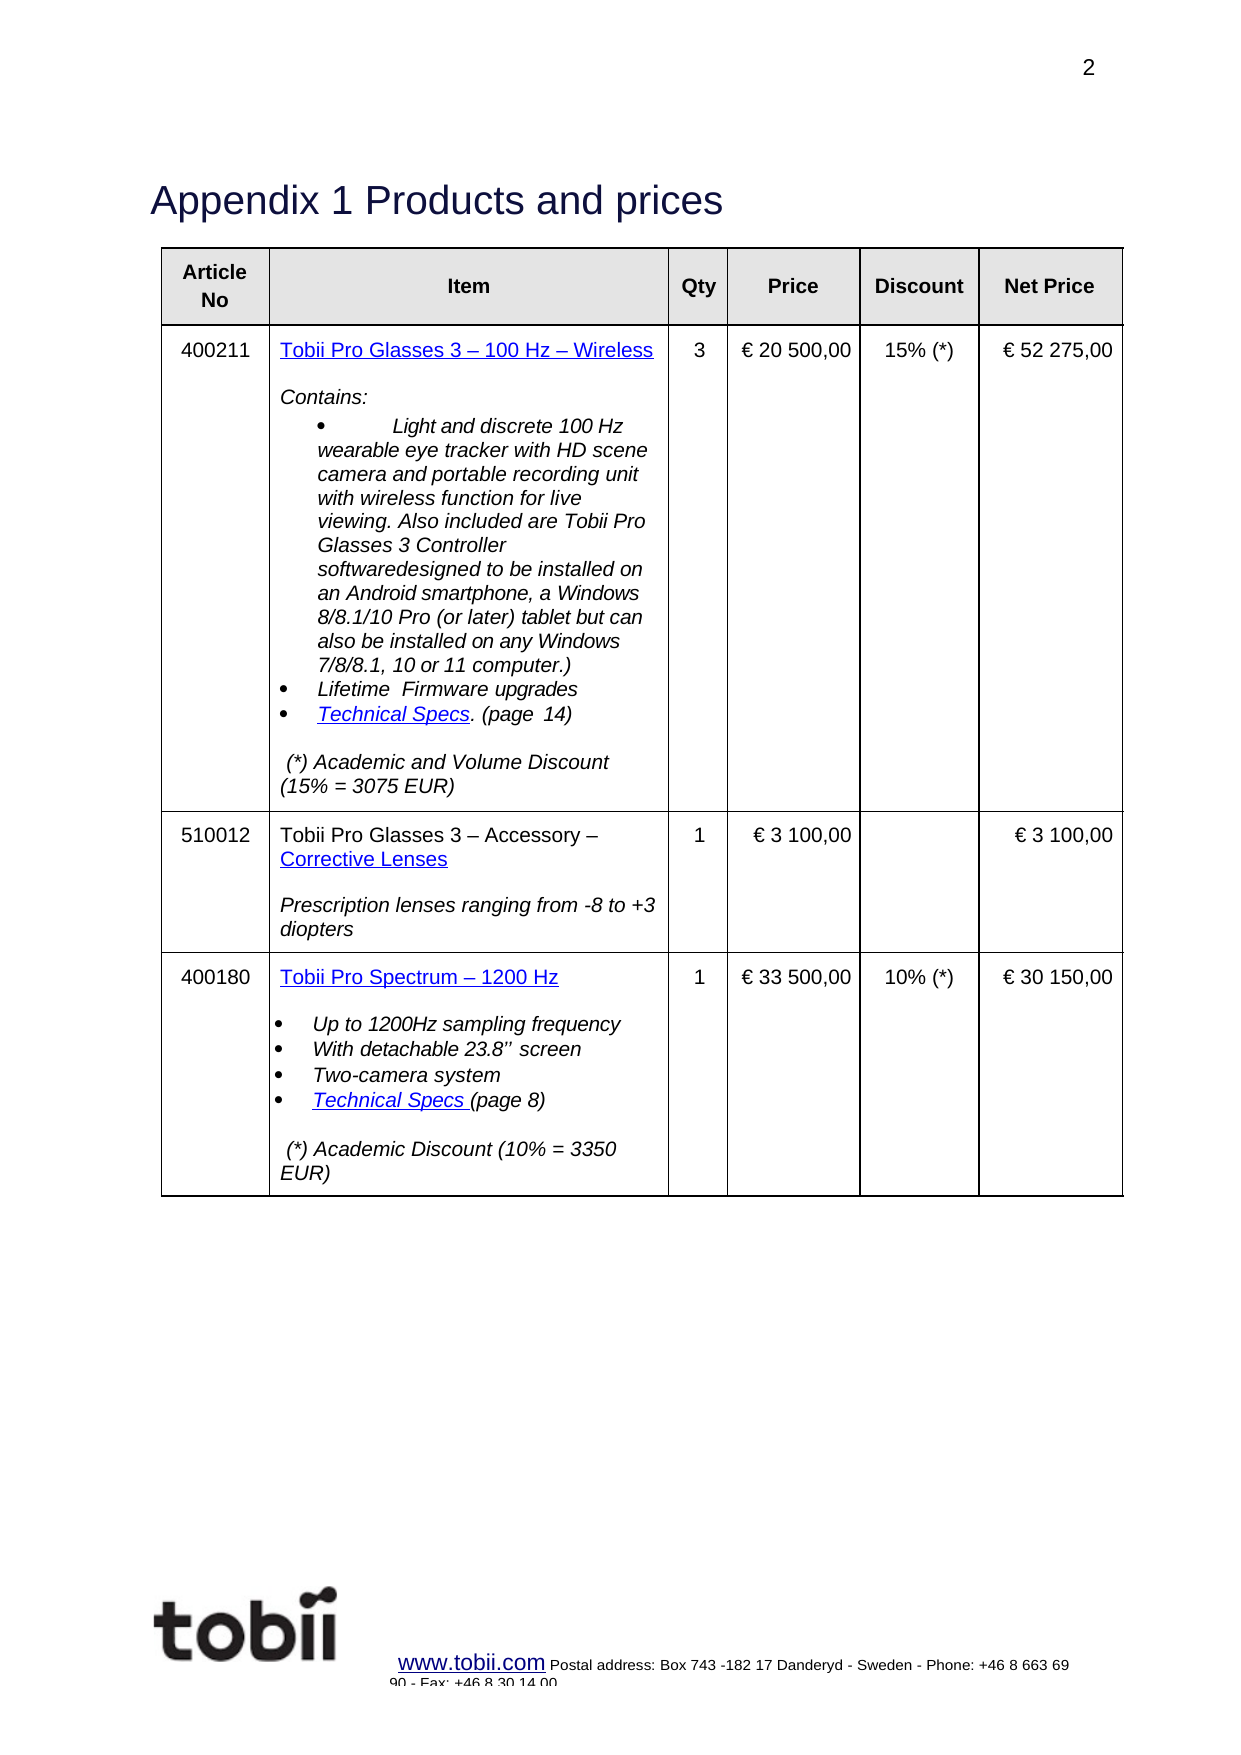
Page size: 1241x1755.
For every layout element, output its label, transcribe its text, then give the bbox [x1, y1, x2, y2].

table_cell € 3 100,00 [728, 812, 859, 951]
table_cell Tobii Pro Glasses 3 – Accessory – Corrective Lenses Prescription lenses ranging from -8 to +3 diopters [270, 812, 668, 951]
table_cell 1 [669, 812, 727, 951]
table_cell € 3 100,00 [980, 812, 1122, 951]
table_cell € 33 500,00 [728, 953, 859, 1195]
table_header Discount [861, 249, 978, 324]
table_cell 400180 [162, 953, 269, 1195]
table_header Qty [669, 249, 727, 324]
table_cell € 30 150,00 [980, 953, 1122, 1195]
table_cell 15% (*) [861, 326, 978, 811]
subtitle Appendix 1 Products and prices [150, 176, 1136, 223]
table_cell Tobii Pro Glasses 3 – 100 Hz – Wireless Contains: Light and discrete 100 Hz wearable eye tracker with HD scene camera and portable recording unit with wireless function for live viewing. Also included are Tobii Pro Glasses 3 Controller softwaredesigned to be installed on an Android smartphone, a Windows 8/8.1/10 Pro (or later) tablet but can also be installed on any Windows 7/8/8.1, 10 or 11 computer.) Lifetime Firmware upgrades Technical Specs. (page 14) (*) Academic and Volume Discount (15% = 3075 EUR) [270, 326, 668, 811]
table_header Price [728, 249, 859, 324]
table_header Article No [162, 249, 269, 324]
table_cell Tobii Pro Spectrum – 1200 Hz Up to 1200Hz sampling frequency With detachable 23.8’’ screen Two-camera system Technical Specs (page 8) (*) Academic Discount (10% = 3350 EUR) [270, 953, 668, 1195]
table_cell 10% (*) [861, 953, 978, 1195]
table_cell 400211 [162, 326, 269, 811]
table_cell 510012 [162, 812, 269, 951]
table_cell 1 [669, 953, 727, 1195]
table_cell € 52 275,00 [980, 326, 1122, 811]
table_cell € 20 500,00 [728, 326, 859, 811]
table_cell 3 [669, 326, 727, 811]
table_header Net Price [980, 249, 1122, 324]
table_cell [861, 812, 978, 951]
table_header Item [270, 249, 668, 324]
